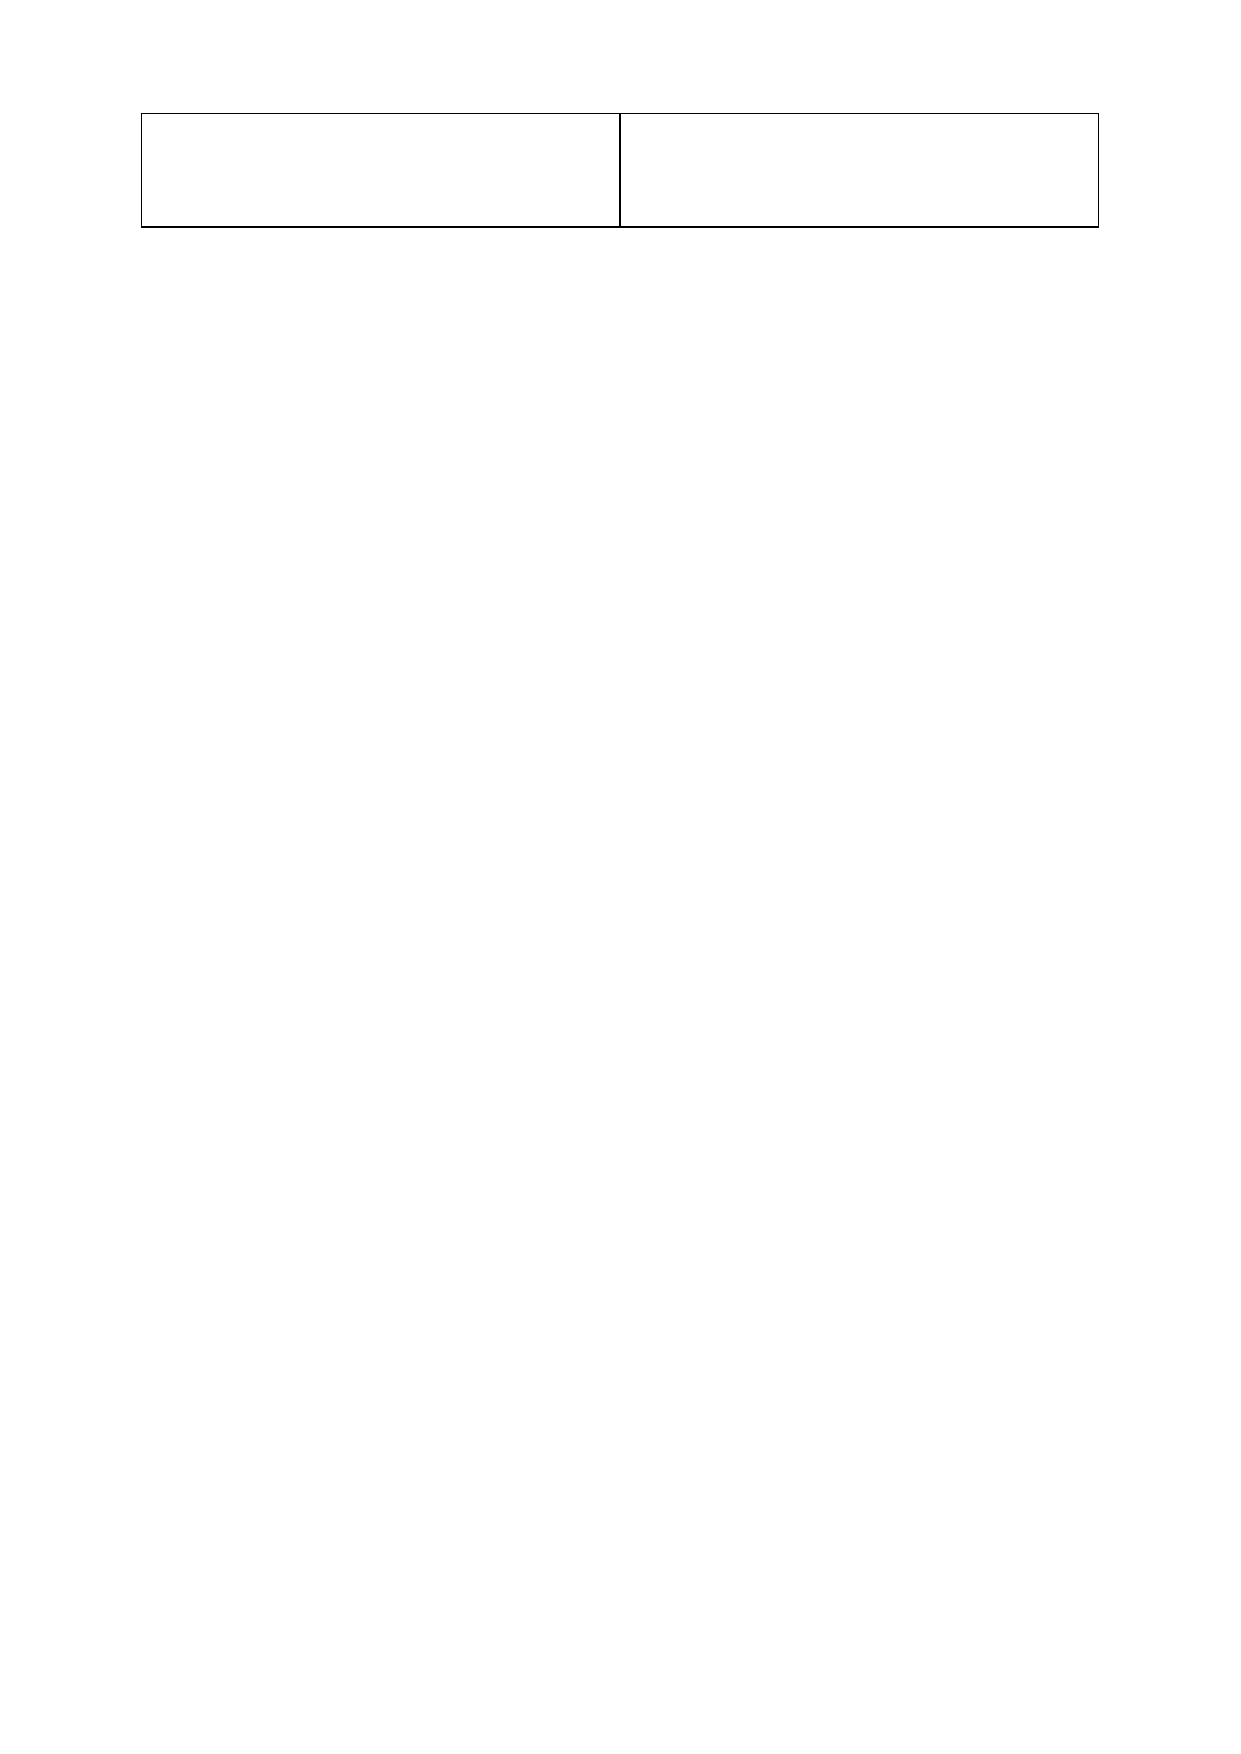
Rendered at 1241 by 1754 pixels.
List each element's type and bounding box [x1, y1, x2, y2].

table_cell [621, 114, 1098, 226]
table_cell [142, 114, 619, 226]
